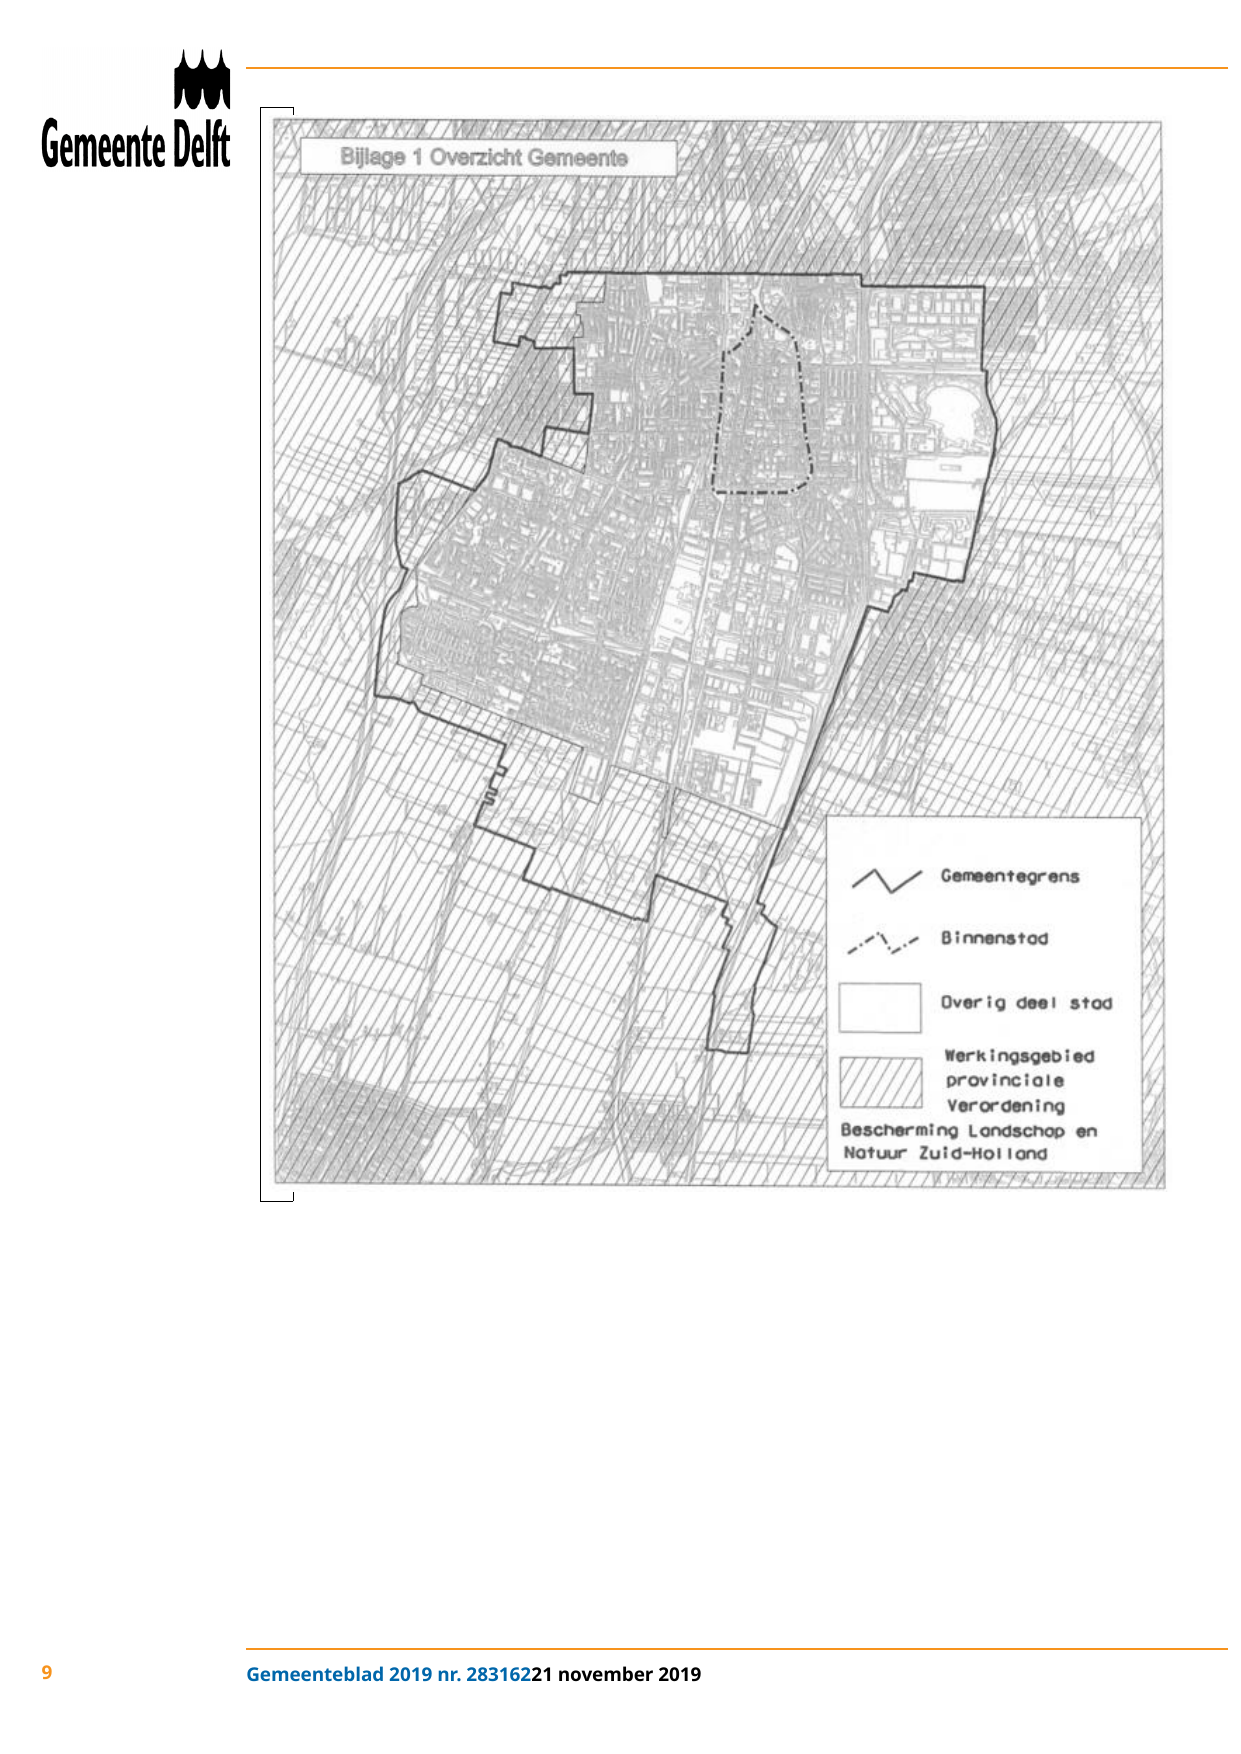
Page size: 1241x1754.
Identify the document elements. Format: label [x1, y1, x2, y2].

picture [41, 47, 231, 172]
picture [268, 115, 1173, 1192]
